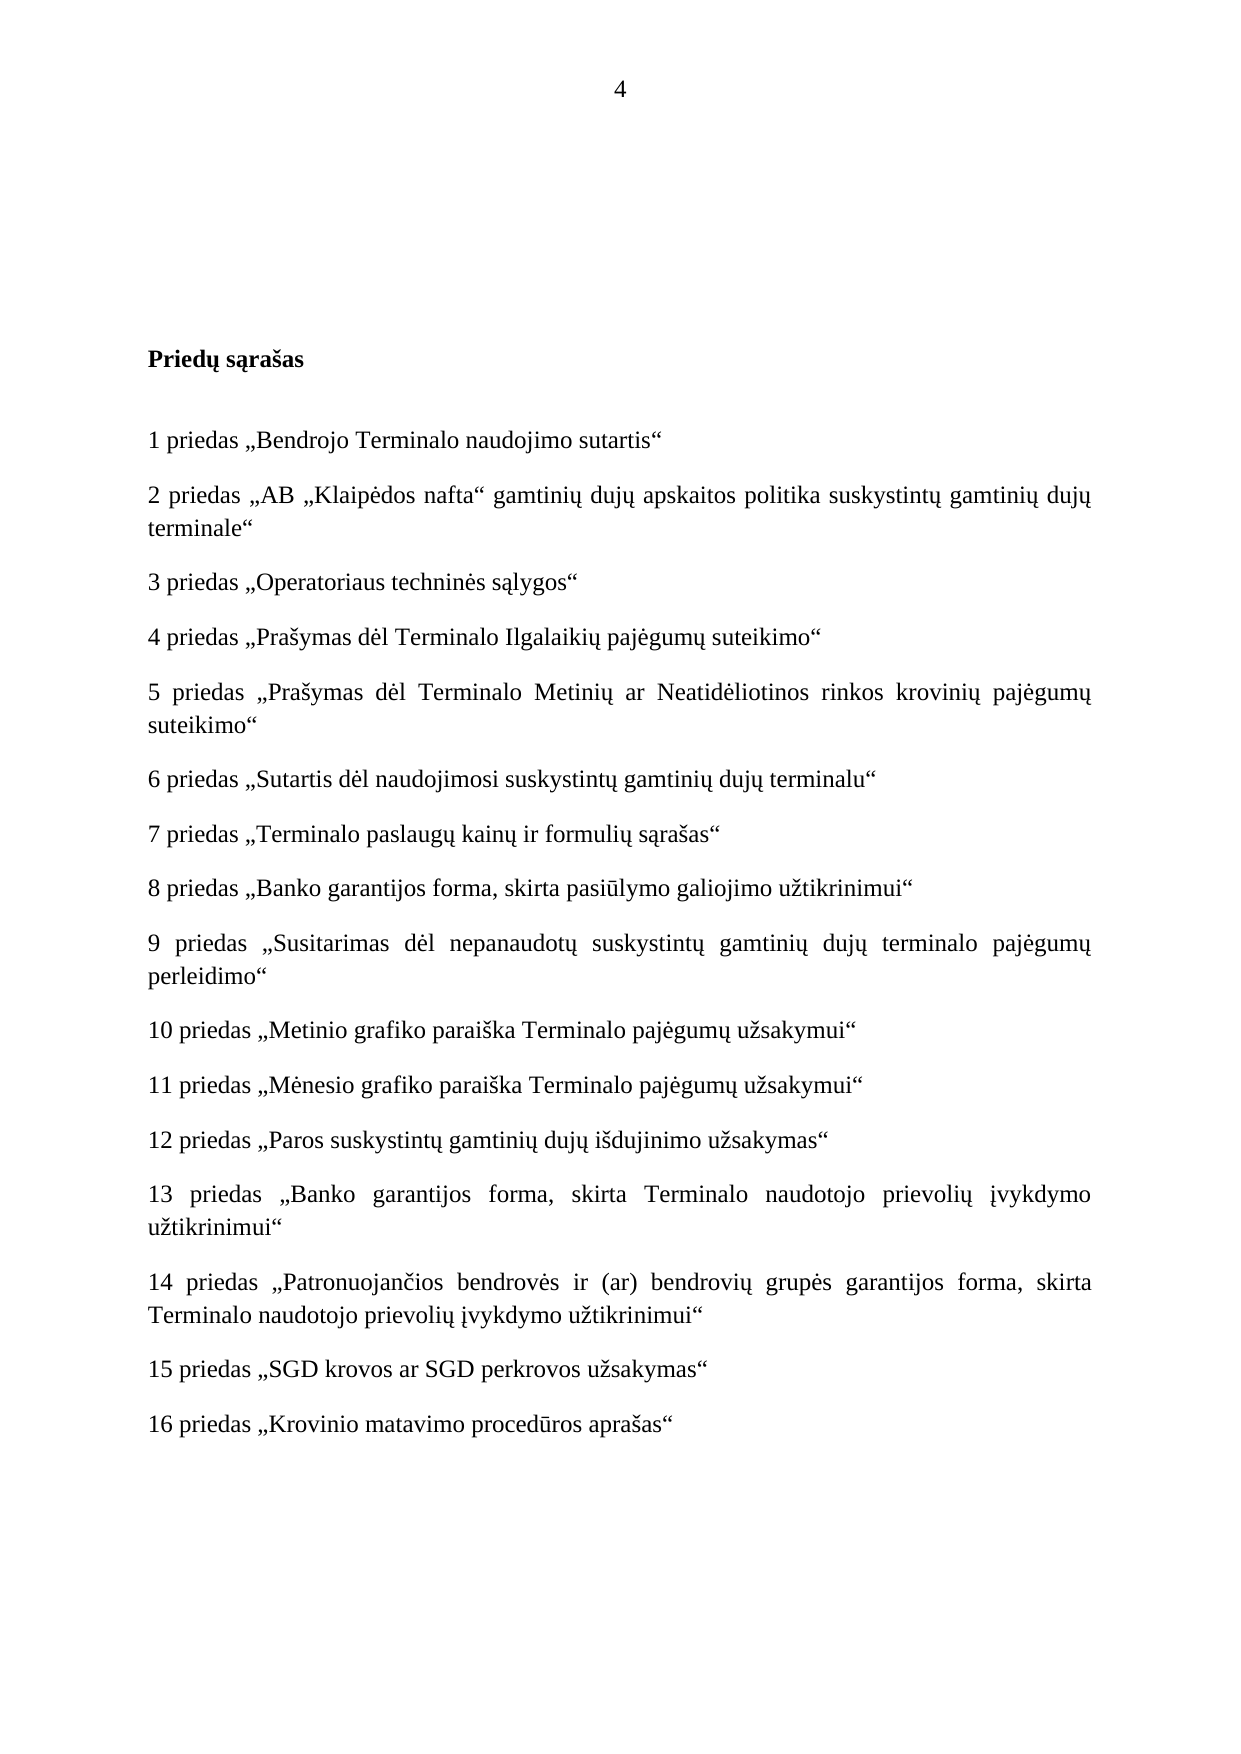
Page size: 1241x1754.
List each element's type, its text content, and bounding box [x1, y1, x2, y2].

text 5 priedas „Prašymas dėl Terminalo Metinių ar Neatidėliotinos rinkos krovinių pajėgumų suteikimo“ [148, 677, 1092, 738]
text 16 priedas „Krovinio matavimo procedūros aprašas“ [148, 1409, 1092, 1438]
text 9 priedas „Susitarimas dėl nepanaudotų suskystintų gamtinių dujų terminalo pajėgumų perleidimo“ [148, 928, 1092, 990]
text 4 priedas „Prašymas dėl Terminalo Ilgalaikių pajėgumų suteikimo“ [148, 622, 1092, 651]
text 12 priedas „Paros suskystintų gamtinių dujų išdujinimo užsakymas“ [148, 1125, 1092, 1153]
text 10 priedas „Metinio grafiko paraiška Terminalo pajėgumų užsakymui“ [148, 1016, 1092, 1044]
text 1 priedas „Bendrojo Terminalo naudojimo sutartis“ [148, 425, 1092, 454]
text 6 priedas „Sutartis dėl naudojimosi suskystintų gamtinių dujų terminalu“ [148, 764, 1092, 793]
text 7 priedas „Terminalo paslaugų kainų ir formulių sąrašas“ [148, 819, 1092, 848]
text 3 priedas „Operatoriaus techninės sąlygos“ [148, 567, 1092, 596]
text 2 priedas „AB „Klaipėdos nafta“ gamtinių dujų apskaitos politika suskystintų gamtinių dujų terminale“ [148, 480, 1092, 542]
text 14 priedas „Patronuojančios bendrovės ir (ar) bendrovių grupės garantijos forma, skirta Terminalo naudotojo prievolių įvykdymo užtikrinimui“ [148, 1267, 1092, 1329]
text 13 priedas „Banko garantijos forma, skirta Terminalo naudotojo prievolių įvykdymo užtikrinimui“ [148, 1179, 1092, 1241]
text 8 priedas „Banko garantijos forma, skirta pasiūlymo galiojimo užtikrinimui“ [148, 873, 1092, 902]
text Priedų sąrašas [148, 344, 1092, 373]
text 11 priedas „Mėnesio grafiko paraiška Terminalo pajėgumų užsakymui“ [148, 1070, 1092, 1099]
text 15 priedas „SGD krovos ar SGD perkrovos užsakymas“ [148, 1354, 1092, 1383]
